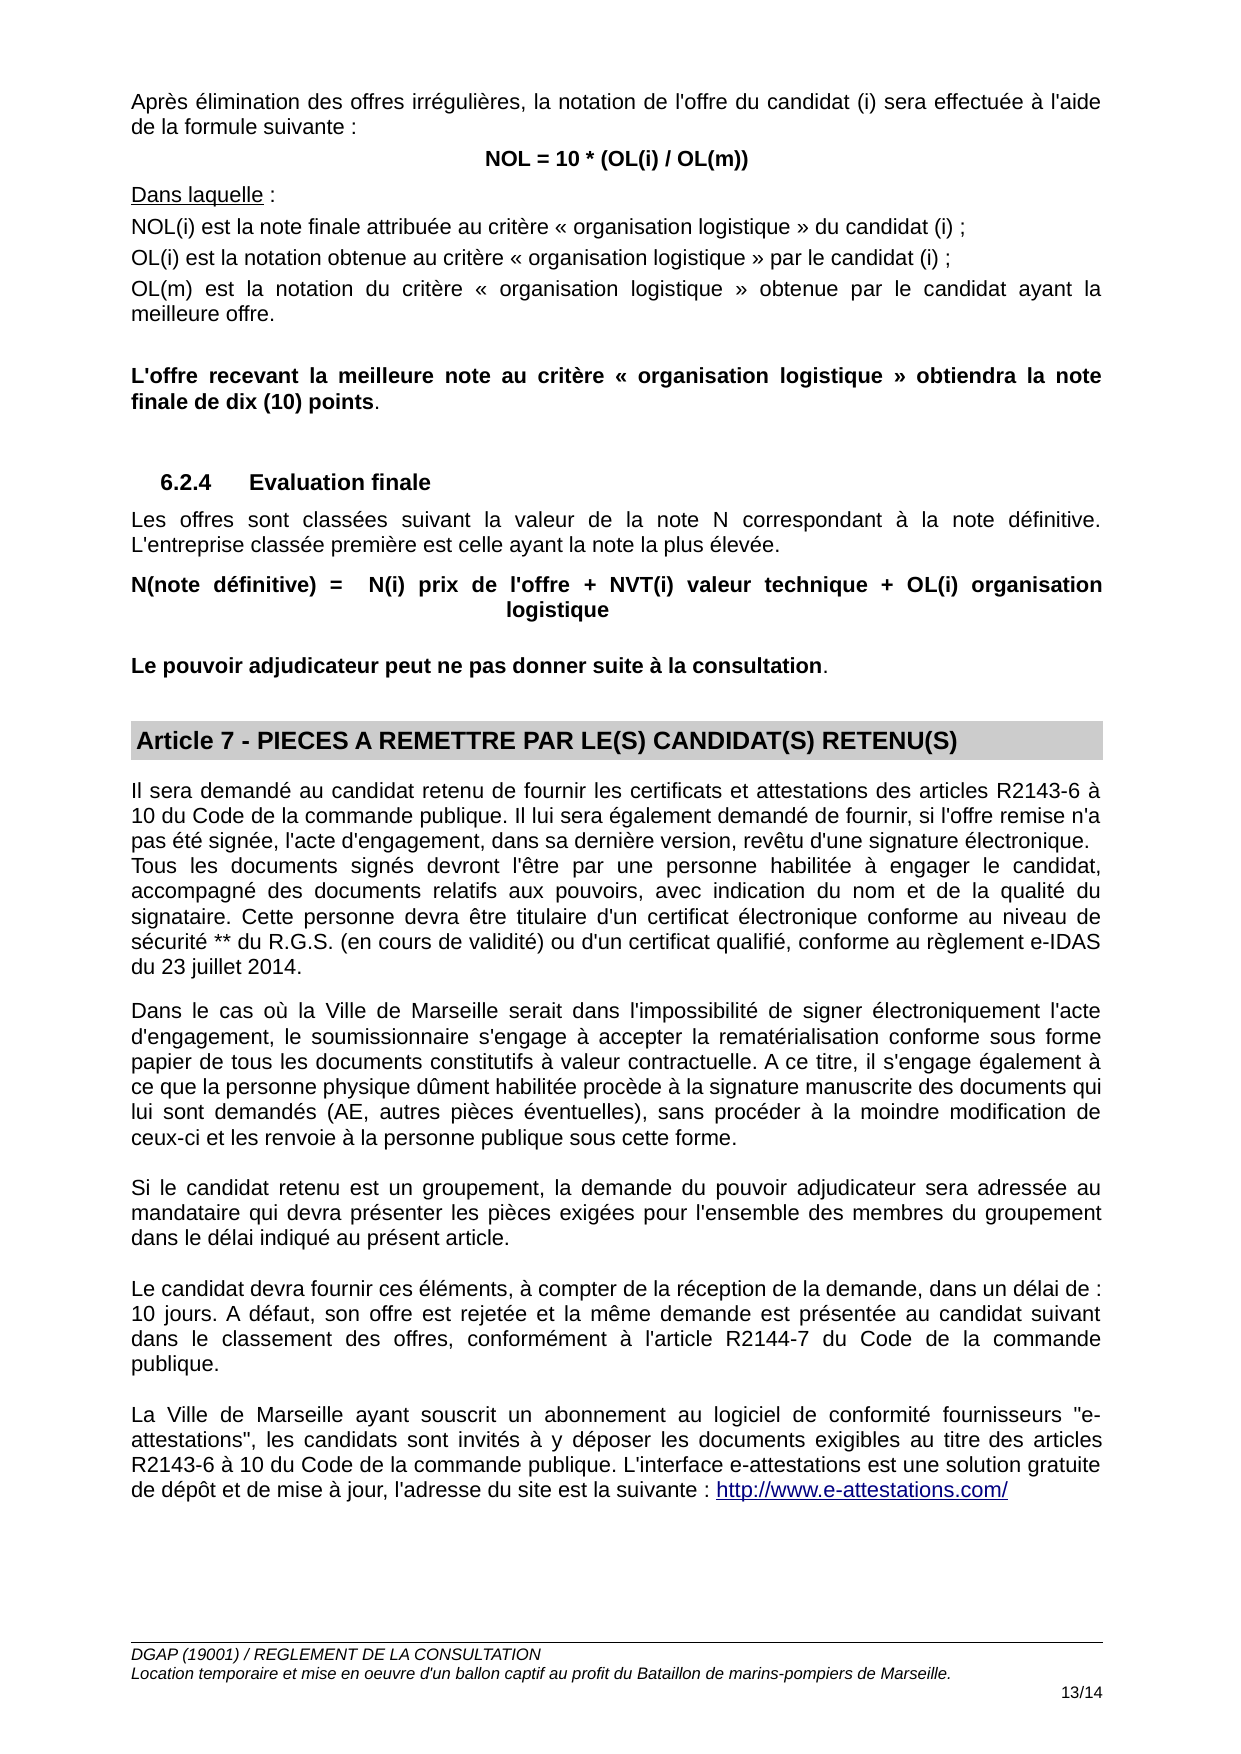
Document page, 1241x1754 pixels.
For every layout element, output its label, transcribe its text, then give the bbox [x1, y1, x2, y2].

text Le candidat devra fournir ces éléments, à compter de la réception de la demande, dans un délai de : 10 jours. A défaut, son offre est rejetée et la même demande est présentée au candidat suivant dans le classement des offres, conformément à l'article R2144-7 du Code de la commande publique. [131, 1276, 1103, 1376]
subtitle Evaluation finale [131, 468, 1103, 495]
text Tous les documents signés devront l'être par une personne habilitée à engager le candidat, accompagné des documents relatifs aux pouvoirs, avec indication du nom et de la qualité du signataire. Cette personne devra être titulaire d'un certificat électronique conforme au niveau de sécurité ** du R.G.S. (en cours de validité) ou d'un certificat qualifié, conforme au règlement e-IDAS du 23 juillet 2014. [131, 853, 1103, 979]
text OL(m) est la notation du critère « organisation logistique » obtenue par le candidat ayant la meilleure offre. [131, 276, 1103, 326]
text NOL = 10 * (OL(i) / OL(m)) [131, 145, 1103, 171]
subtitle PIECES A REMETTRE PAR LE(S) CANDIDAT(S) RETENU(S) [133, 723, 1100, 758]
text Il sera demandé au candidat retenu de fournir les certificats et attestations des articles R2143-6 à 10 du Code de la commande publique. Il lui sera également demandé de fournir, si l'offre remise n'a pas été signée, l'acte d'engagement, dans sa dernière version, revêtu d'une signature électronique. [131, 777, 1103, 853]
text Si le candidat retenu est un groupement, la demande du pouvoir adjudicateur sera adressée au mandataire qui devra présenter les pièces exigées pour l'ensemble des membres du groupement dans le délai indiqué au présent article. [131, 1175, 1103, 1250]
text Le pouvoir adjudicateur peut ne pas donner suite à la consultation. [131, 653, 1103, 678]
text La Ville de Marseille ayant souscrit un abonnement au logiciel de conformité fournisseurs "e-attestations", les candidats sont invités à y déposer les documents exigibles au titre des articles R2143-6 à 10 du Code de la commande publique. L'interface e-attestations est une solution gratuite de dépôt et de mise à jour, l'adresse du site est la suivante : http://www.e-attestations.com/ [131, 1402, 1103, 1502]
text Les offres sont classées suivant la valeur de la note N correspondant à la note définitive. L'entreprise classée première est celle ayant la note la plus élevée. [131, 507, 1103, 557]
text OL(i) est la notation obtenue au critère « organisation logistique » par le candidat (i) ; [131, 245, 1103, 270]
text Dans laquelle : [131, 182, 1103, 208]
text NOL(i) est la note finale attribuée au critère « organisation logistique » du candidat (i) ; [131, 213, 1103, 239]
text Dans le cas où la Ville de Marseille serait dans l'impossibilité de signer électroniquement l'acte d'engagement, le soumissionnaire s'engage à accepter la rematérialisation conforme sous forme papier de tous les documents constitutifs à valeur contractuelle. A ce titre, il s'engage également à ce que la personne physique dûment habilitée procède à la signature manuscrite des documents qui lui sont demandés (AE, autres pièces éventuelles), sans procéder à la moindre modification de ceux-ci et les renvoie à la personne publique sous cette forme. [131, 998, 1103, 1149]
text Après élimination des offres irrégulières, la notation de l'offre du candidat (i) sera effectuée à l'aide de la formule suivante : [131, 89, 1103, 139]
text N(note définitive) = N(i) prix de l'offre + NVT(i) valeur technique + OL(i) organisation logistique [131, 571, 1103, 622]
text L'offre recevant la meilleure note au critère « organisation logistique » obtiendra la note finale de dix (10) points. [131, 363, 1103, 414]
